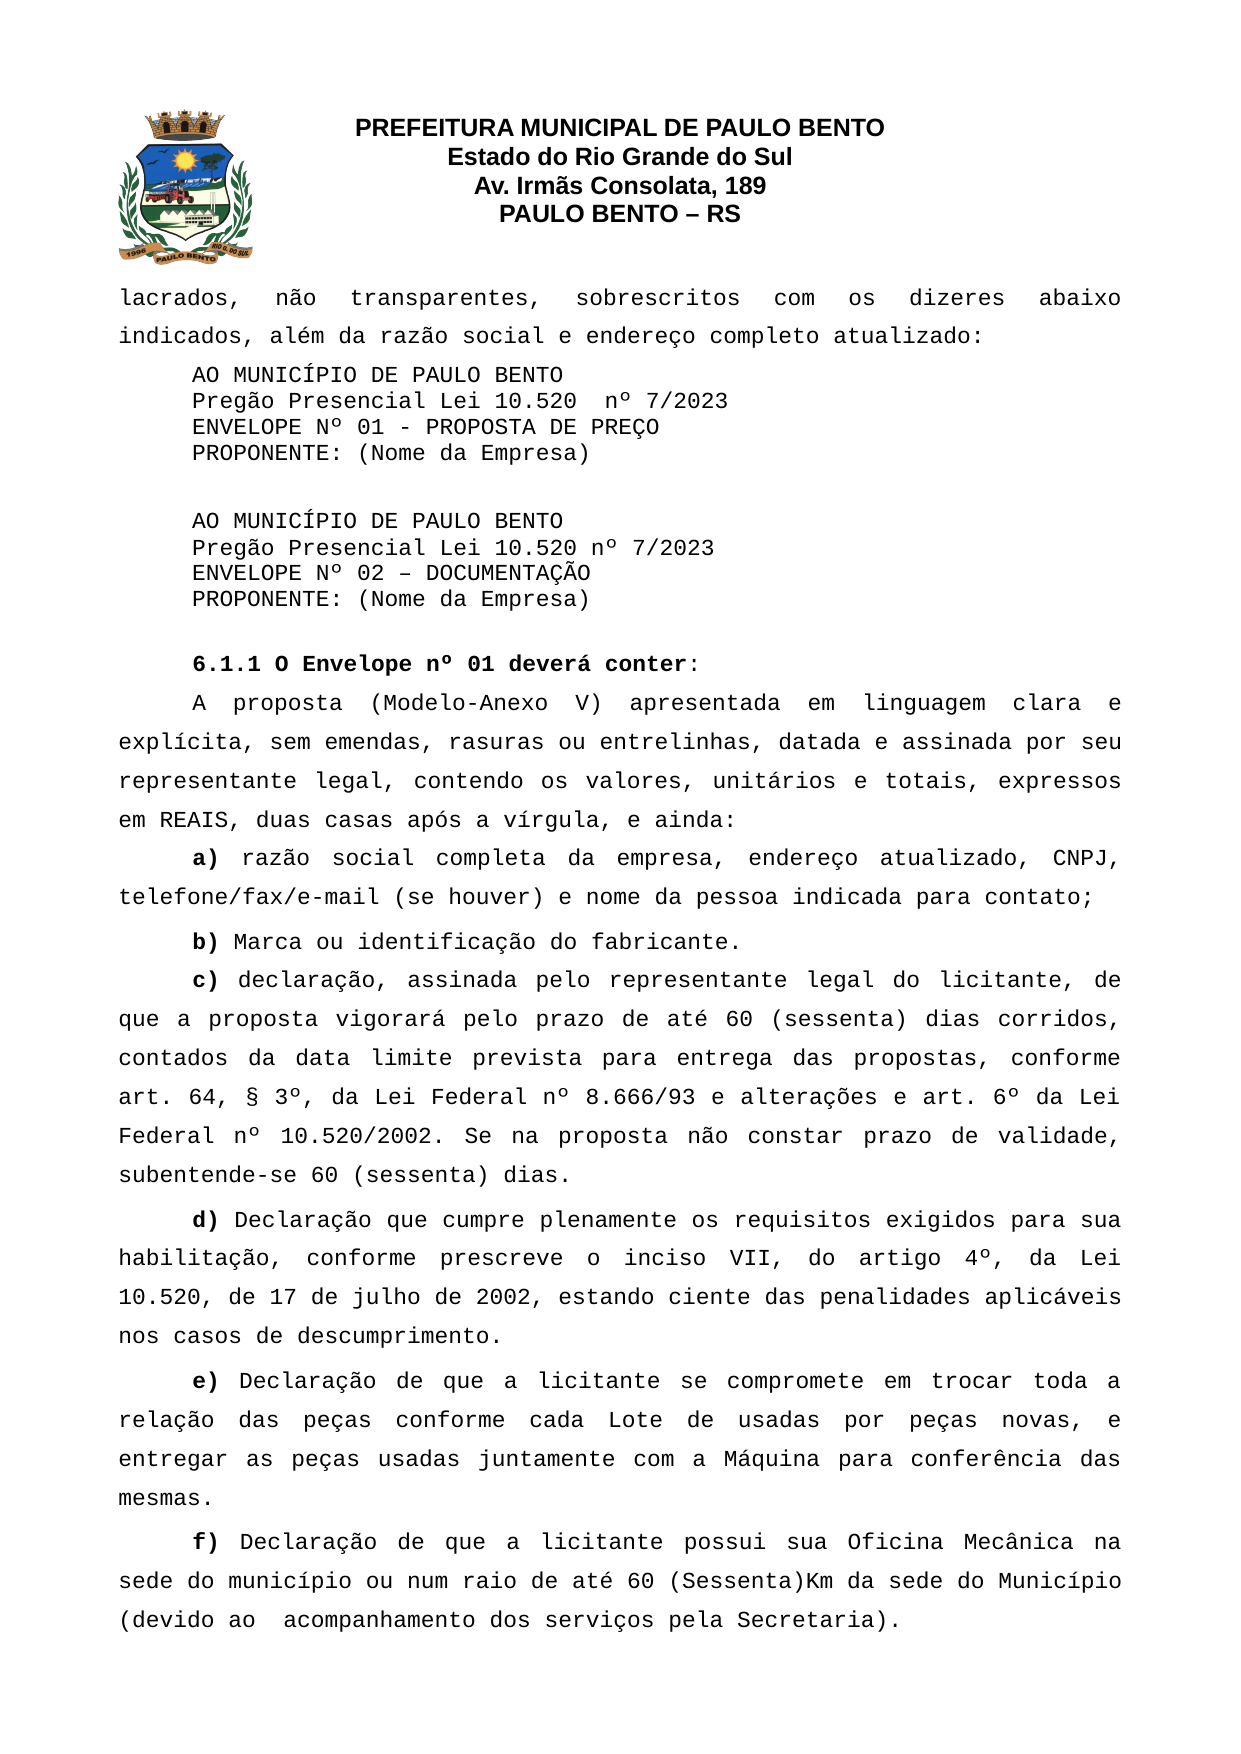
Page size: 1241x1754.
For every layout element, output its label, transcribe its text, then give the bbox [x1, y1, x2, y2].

text Pregão Presencial Lei 10.520 nº 7/2023 [118, 536, 1122, 562]
text A proposta (Modelo-Anexo V) apresentada em linguagem clara e explícita, sem emendas, rasuras ou entrelinhas, datada e assinada por seu representante legal, contendo os valores, unitários e totais, expressos em REAIS, duas casas após a vírgula, e ainda: [118, 691, 1122, 834]
text AO MUNICÍPIO DE PAULO BENTO [118, 510, 1122, 536]
text c) declaração, assinada pelo representante legal do licitante, de que a proposta vigorará pelo prazo de até 60 (sessenta) dias corridos, contados da data limite prevista para entrega das propostas, conforme art. 64, § 3º, da Lei Federal nº 8.666/93 e alterações e art. 6º da Lei Federal nº 10.520/2002. Se na proposta não constar prazo de validade, subentende-se 60 (sessenta) dias. [118, 969, 1122, 1189]
text PROPONENTE: (Nome da Empresa) [118, 441, 1122, 467]
text ENVELOPE Nº 02 – DOCUMENTAÇÃO [118, 562, 1122, 588]
text f) Declaração de que a licitante possui sua Oficina Mecânica na sede do município ou num raio de até 60 (Sessenta)Km da sede do Município (devido ao acompanhamento dos serviços pela Secretaria). [118, 1531, 1122, 1634]
text AO MUNICÍPIO DE PAULO BENTO [118, 364, 1122, 389]
text a) razão social completa da empresa, endereço atualizado, CNPJ, telefone/fax/e-mail (se houver) e nome da pessoa indicada para contato; [118, 847, 1122, 912]
text ENVELOPE Nº 01 - PROPOSTA DE PREÇO [118, 416, 1122, 441]
text Pregão Presencial Lei 10.520 nº 7/2023 [118, 389, 1122, 416]
text b) Marca ou identificação do fabricante. [118, 930, 1122, 956]
text lacrados, não transparentes, sobrescritos com os dizeres abaixo indicados, além da razão social e endereço completo atualizado: [118, 286, 1122, 351]
text d) Declaração que cumpre plenamente os requisitos exigidos para sua habilitação, conforme prescreve o inciso VII, do artigo 4º, da Lei 10.520, de 17 de julho de 2002, estando ciente das penalidades aplicáveis nos casos de descumprimento. [118, 1208, 1122, 1350]
text PROPONENTE: (Nome da Empresa) [118, 588, 1122, 614]
text 6.1.1 O Envelope nº 01 deverá conter: [118, 652, 1122, 678]
text e) Declaração de que a licitante se compromete em trocar toda a relação das peças conforme cada Lote de usadas por peças novas, e entregar as peças usadas juntamente com a Máquina para conferência das mesmas. [118, 1369, 1122, 1512]
